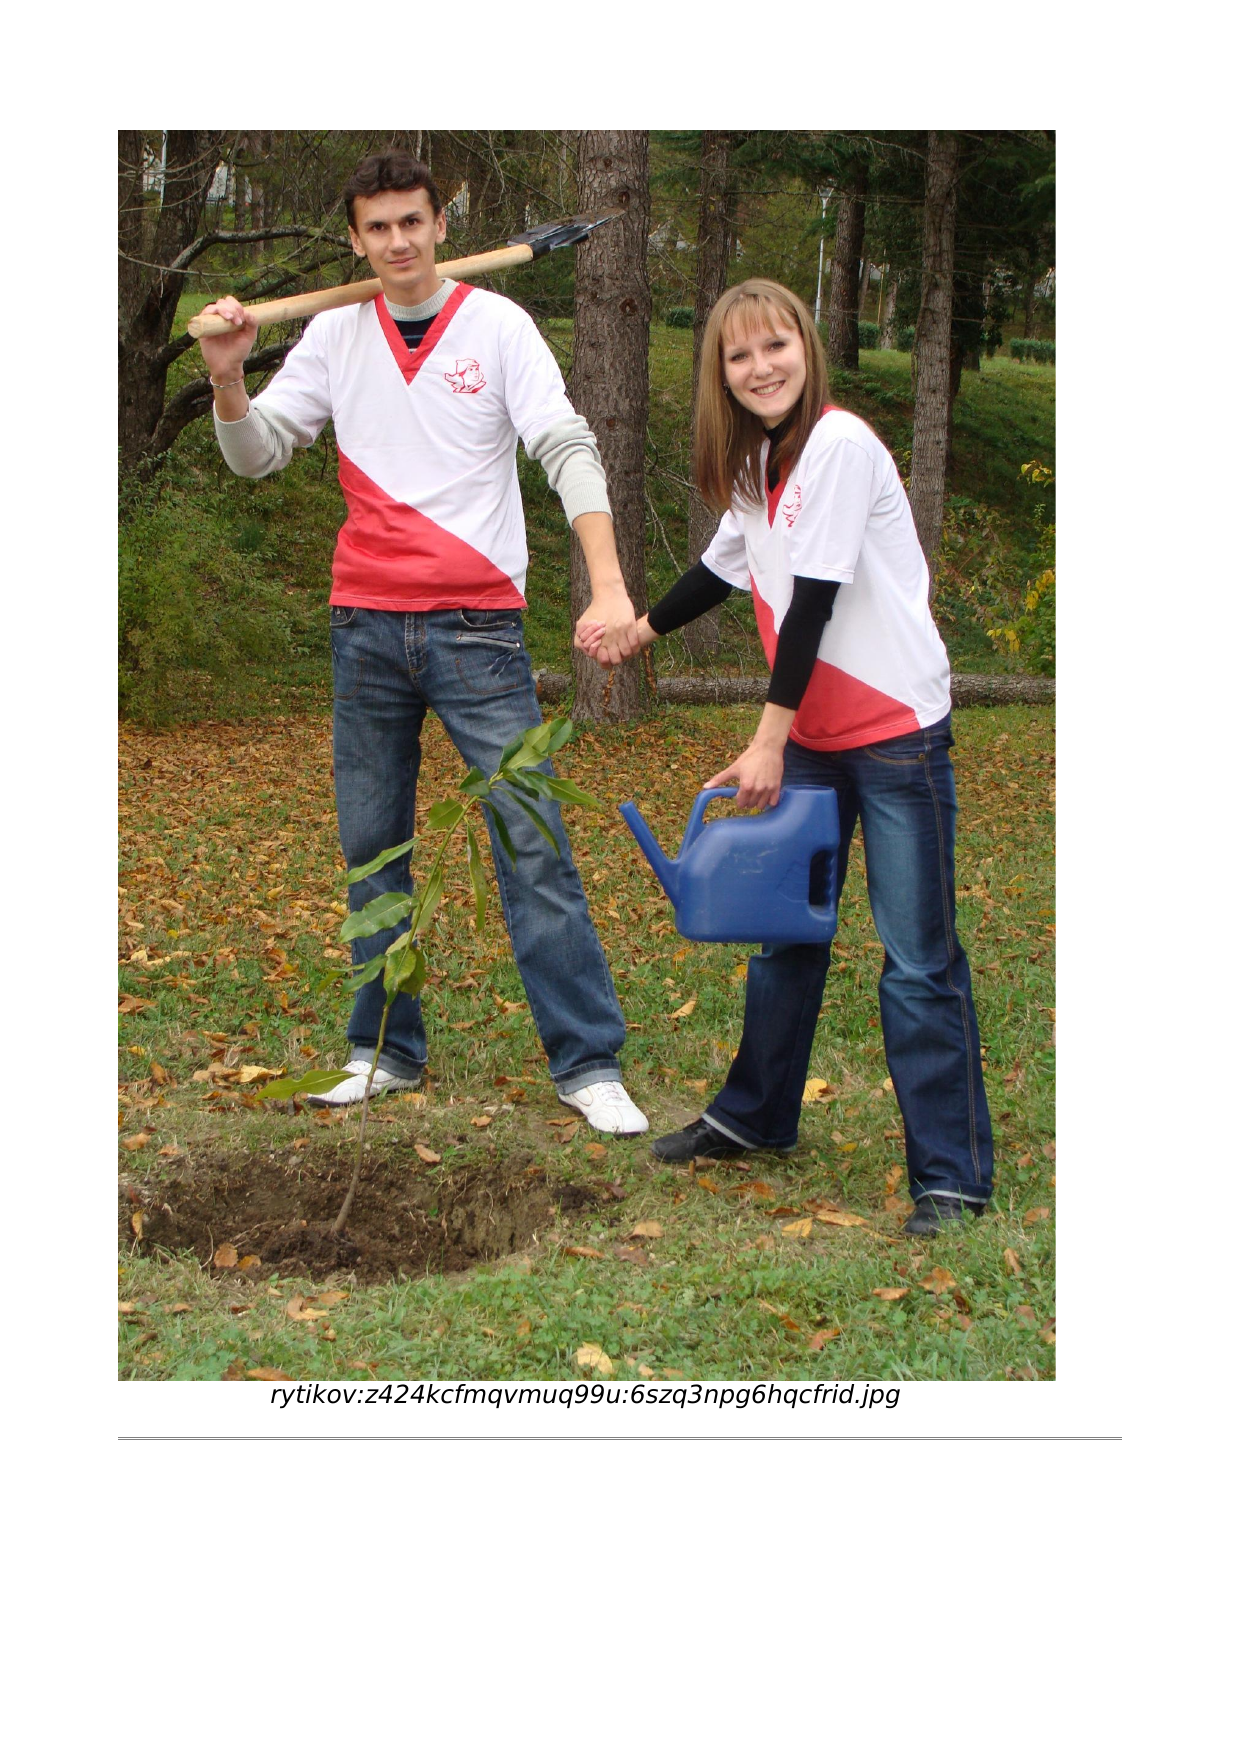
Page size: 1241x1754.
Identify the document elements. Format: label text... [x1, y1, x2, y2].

text rytikov:z424kcfmqvmuq99u:6szq3npg6hqcfrid.jpg [118, 1381, 1056, 1410]
picture [118, 130, 1056, 1381]
